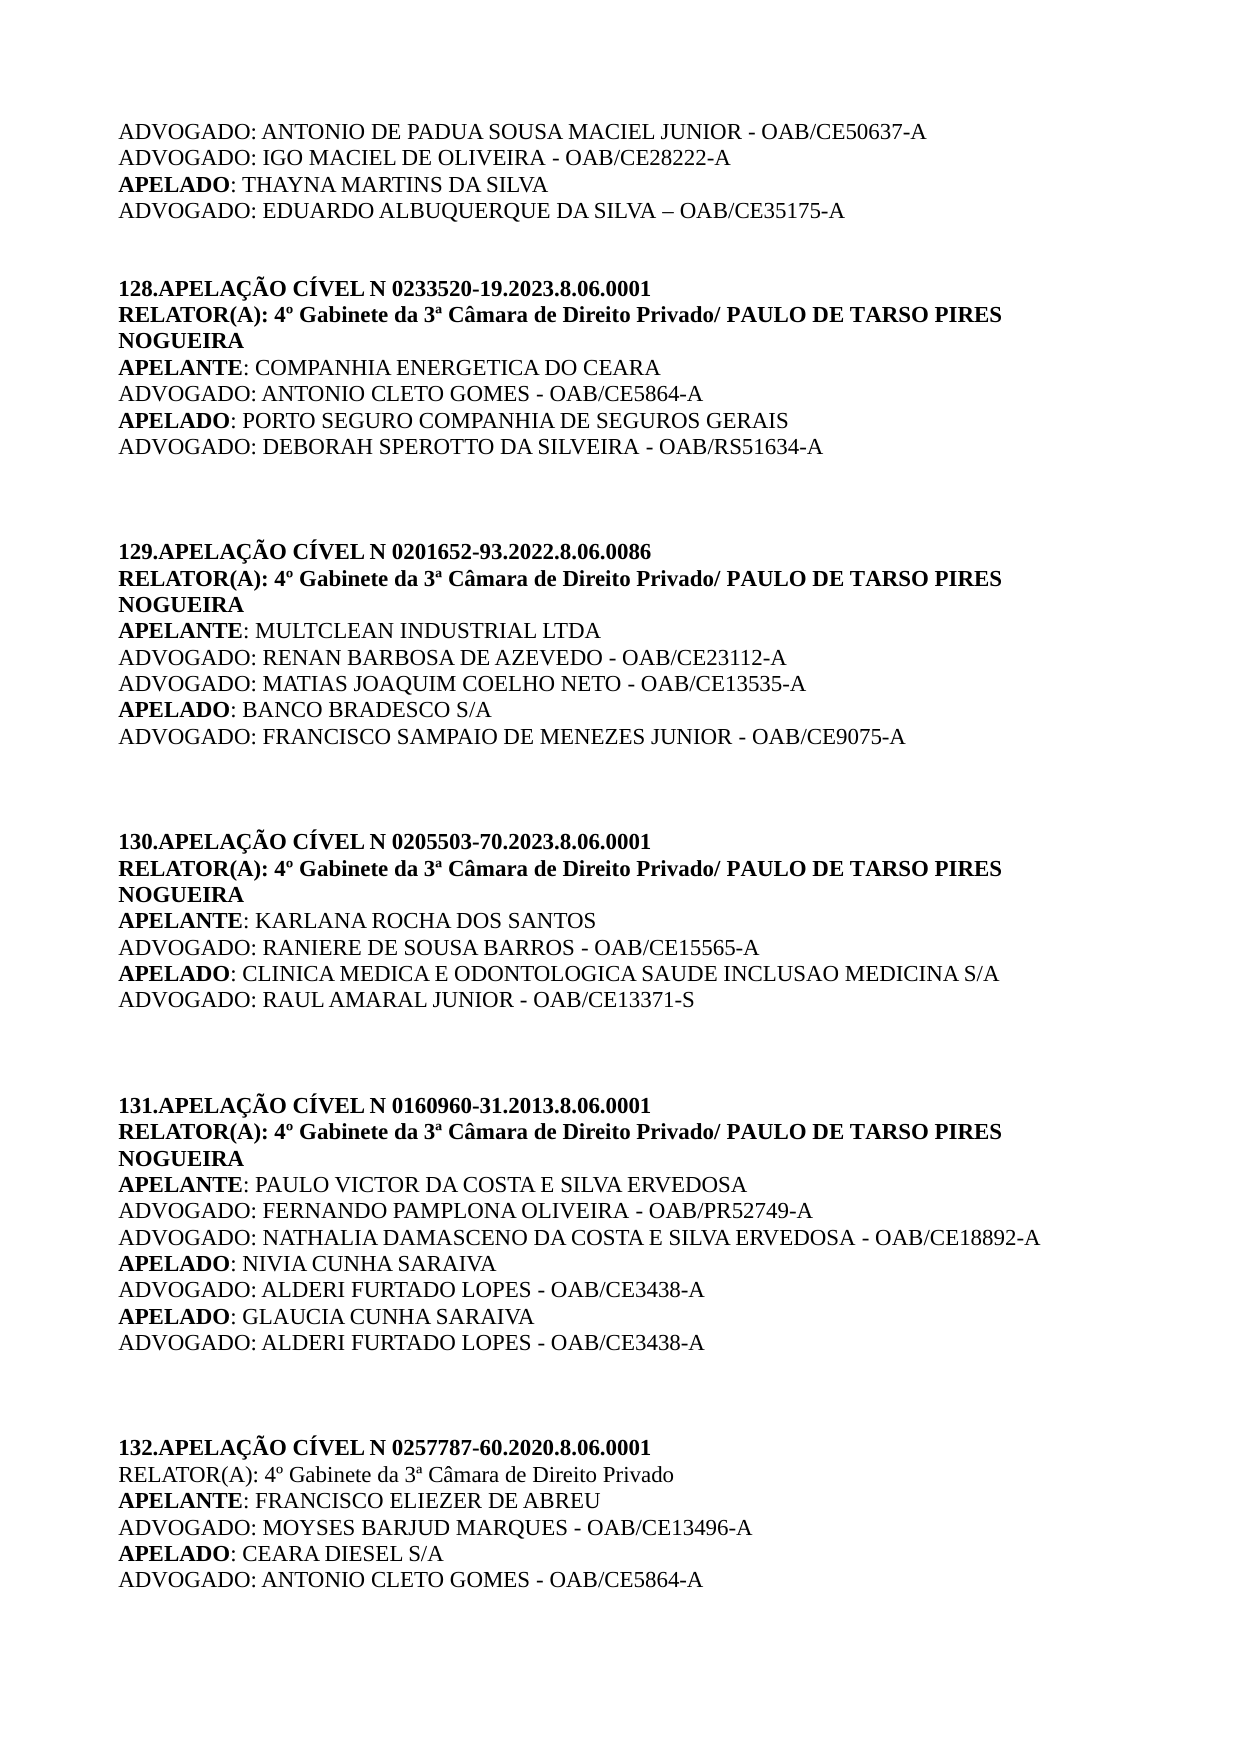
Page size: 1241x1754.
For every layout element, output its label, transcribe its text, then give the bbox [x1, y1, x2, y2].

text ADVOGADO: ANTONIO DE PADUA SOUSA MACIEL JUNIOR - OAB/CE50637-A ADVOGADO: IGO MACIEL DE OLIVEIRA - OAB/CE28222-A APELADO: THAYNA MARTINS DA SILVA ADVOGADO: EDUARDO ALBUQUERQUE DA SILVA – OAB/CE35175-A [118, 118, 1122, 223]
text 128.APELAÇÃO CÍVEL N 0233520-19.2023.8.06.0001 RELATOR(A): 4º Gabinete da 3ª Câmara de Direito Privado/ PAULO DE TARSO PIRES NOGUEIRA APELANTE: COMPANHIA ENERGETICA DO CEARA ADVOGADO: ANTONIO CLETO GOMES - OAB/CE5864-A APELADO: PORTO SEGURO COMPANHIA DE SEGUROS GERAIS ADVOGADO: DEBORAH SPEROTTO DA SILVEIRA - OAB/RS51634-A 129.APELAÇÃO CÍVEL N 0201652-93.2022.8.06.0086 RELATOR(A): 4º Gabinete da 3ª Câmara de Direito Privado/ PAULO DE TARSO PIRES NOGUEIRA APELANTE: MULTCLEAN INDUSTRIAL LTDA ADVOGADO: RENAN BARBOSA DE AZEVEDO - OAB/CE23112-A ADVOGADO: MATIAS JOAQUIM COELHO NETO - OAB/CE13535-A APELADO: BANCO BRADESCO S/A ADVOGADO: FRANCISCO SAMPAIO DE MENEZES JUNIOR - OAB/CE9075-A 130.APELAÇÃO CÍVEL N 0205503-70.2023.8.06.0001 RELATOR(A): 4º Gabinete da 3ª Câmara de Direito Privado/ PAULO DE TARSO PIRES NOGUEIRA APELANTE: KARLANA ROCHA DOS SANTOS ADVOGADO: RANIERE DE SOUSA BARROS - OAB/CE15565-A APELADO: CLINICA MEDICA E ODONTOLOGICA SAUDE INCLUSAO MEDICINA S/A ADVOGADO: RAUL AMARAL JUNIOR - OAB/CE13371-S 131.APELAÇÃO CÍVEL N 0160960-31.2013.8.06.0001 RELATOR(A): 4º Gabinete da 3ª Câmara de Direito Privado/ PAULO DE TARSO PIRES NOGUEIRA APELANTE: PAULO VICTOR DA COSTA E SILVA ERVEDOSA ADVOGADO: FERNANDO PAMPLONA OLIVEIRA - OAB/PR52749-A ADVOGADO: NATHALIA DAMASCENO DA COSTA E SILVA ERVEDOSA - OAB/CE18892-A APELADO: NIVIA CUNHA SARAIVA ADVOGADO: ALDERI FURTADO LOPES - OAB/CE3438-A APELADO: GLAUCIA CUNHA SARAIVA ADVOGADO: ALDERI FURTADO LOPES - OAB/CE3438-A 132.APELAÇÃO CÍVEL N 0257787-60.2020.8.06.0001 RELATOR(A): 4º Gabinete da 3ª Câmara de Direito Privado APELANTE: FRANCISCO ELIEZER DE ABREU ADVOGADO: MOYSES BARJUD MARQUES - OAB/CE13496-A APELADO: CEARA DIESEL S/A ADVOGADO: ANTONIO CLETO GOMES - OAB/CE5864-A [118, 275, 1122, 1619]
